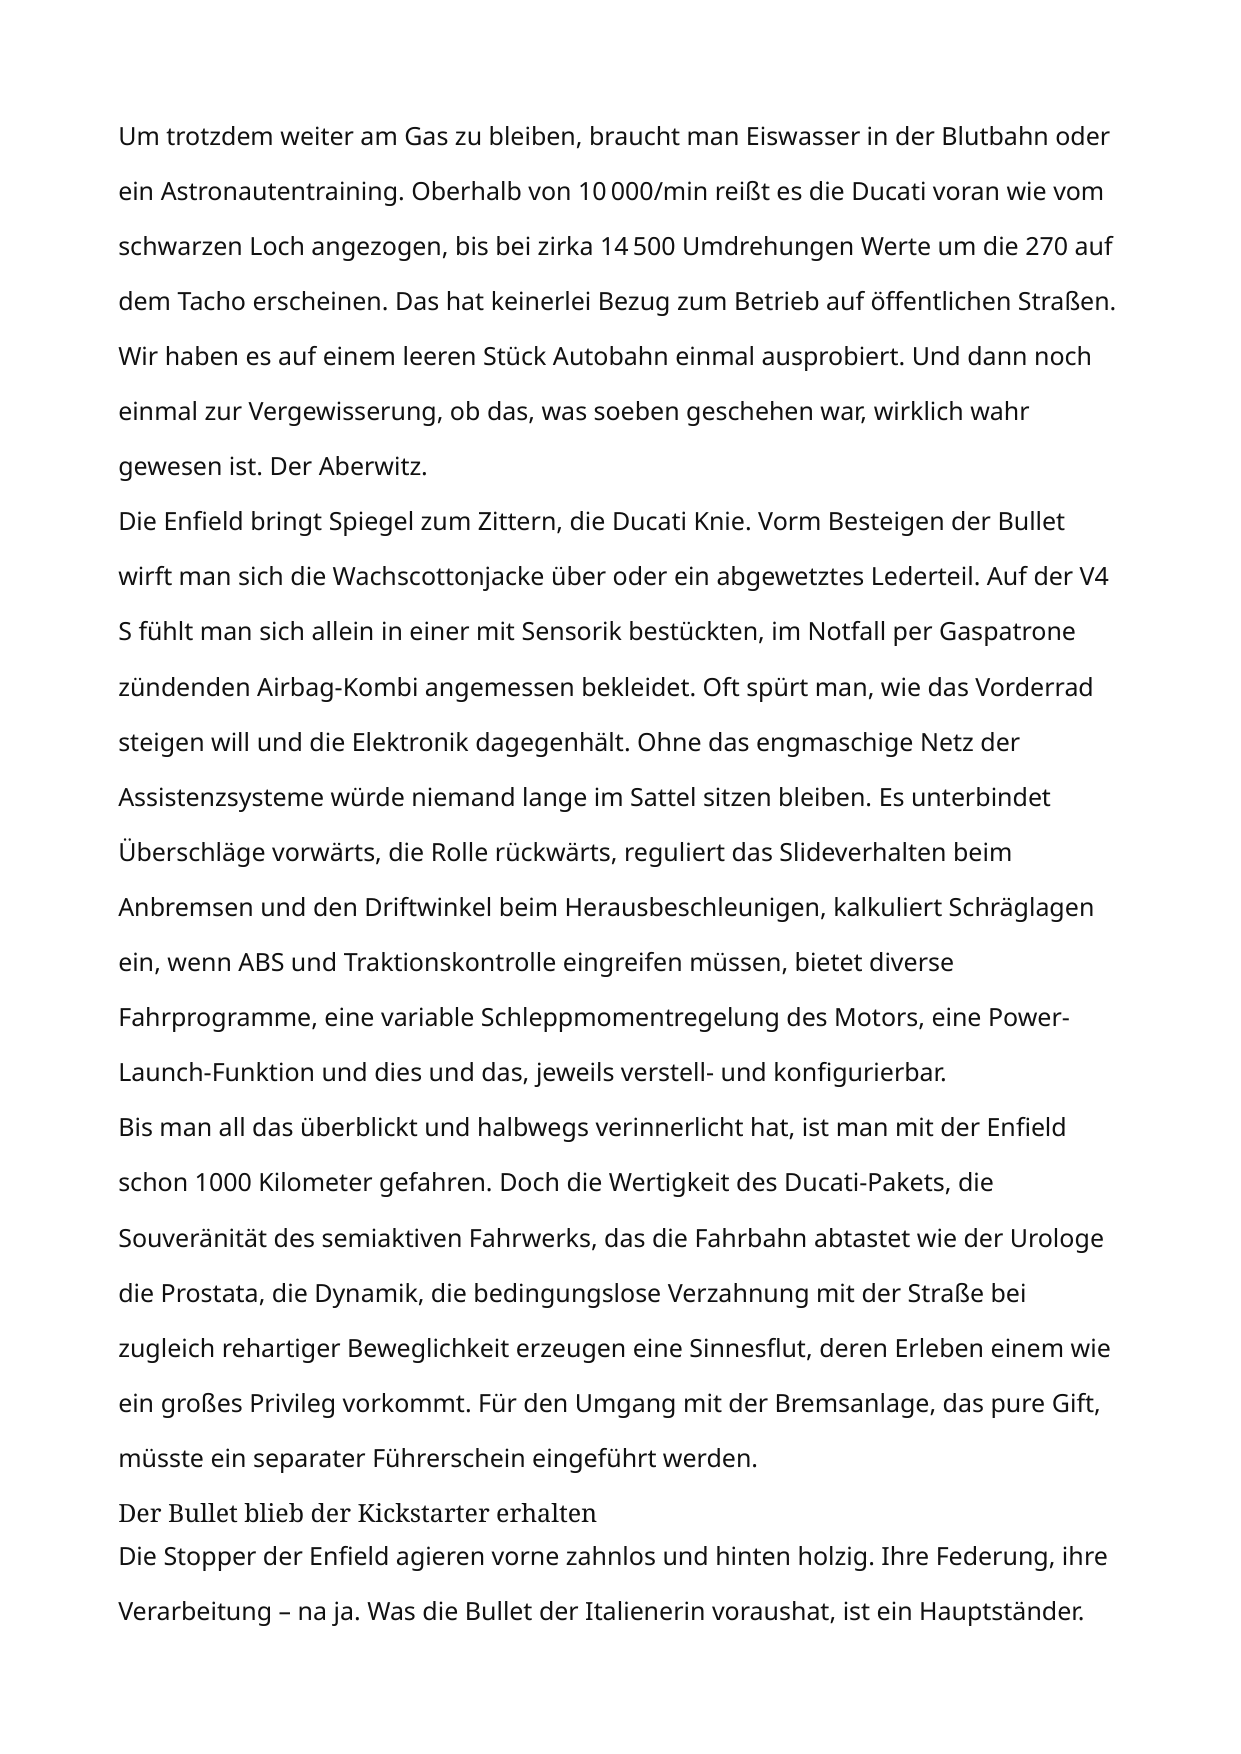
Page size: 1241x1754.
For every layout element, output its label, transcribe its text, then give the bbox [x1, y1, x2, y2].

text Um trotzdem weiter am Gas zu bleiben, braucht man Eiswasser in der Blutbahn oder ein Astronautentraining. Oberhalb von 10 000/min reißt es die Ducati voran wie vom schwarzen Loch angezogen, bis bei zirka 14 500 Umdrehungen Werte um die 270 auf dem Tacho erscheinen. Das hat keinerlei Bezug zum Betrieb auf öffentlichen Straßen. Wir haben es auf einem leeren Stück Autobahn einmal ausprobiert. Und dann noch einmal zur Vergewisserung, ob das, was soeben geschehen war, wirklich wahr gewesen ist. Der Aberwitz. [118, 118, 1122, 483]
subtitle Der Bullet blieb der Kickstarter erhalten [118, 1496, 1122, 1530]
text Die Enfield bringt Spiegel zum Zittern, die Ducati Knie. Vorm Besteigen der Bullet wirft man sich die Wachscottonjacke über oder ein abgewetztes Lederteil. Auf der V4 S fühlt man sich allein in einer mit Sensorik bestückten, im Notfall per Gaspatrone zündenden Airbag-Kombi angemessen bekleidet. Oft spürt man, wie das Vorderrad steigen will und die Elektronik dagegenhält. Ohne das engmaschige Netz der Assistenzsysteme würde niemand lange im Sattel sitzen bleiben. Es unterbindet Überschläge vorwärts, die Rolle rückwärts, reguliert das Slideverhalten beim Anbremsen und den Driftwinkel beim Herausbeschleunigen, kalkuliert Schräglagen ein, wenn ABS und Traktionskontrolle eingreifen müssen, bietet diverse Fahrprogramme, eine variable Schleppmomentregelung des Motors, eine Power-Launch-Funktion und dies und das, jeweils verstell- und konfigurierbar. [118, 504, 1122, 1089]
text Die Stopper der Enfield agieren vorne zahnlos und hinten holzig. Ihre Federung, ihre Verarbeitung – na ja. Was die Bullet der Italienerin voraushat, ist ein Hauptständer. [118, 1538, 1122, 1627]
text Bis man all das überblickt und halbwegs verinnerlicht hat, ist man mit der Enfield schon 1000 Kilometer gefahren. Doch die Wertigkeit des Ducati-Pakets, die Souveränität des semiaktiven Fahrwerks, das die Fahrbahn abtastet wie der Urologe die Prostata, die Dynamik, die bedingungslose Verzahnung mit der Straße bei zugleich rehartiger Beweglichkeit erzeugen eine Sinnesflut, deren Erleben einem wie ein großes Privileg vorkommt. Für den Umgang mit der Bremsanlage, das pure Gift, müsste ein separater Führerschein eingeführt werden. [118, 1110, 1122, 1475]
